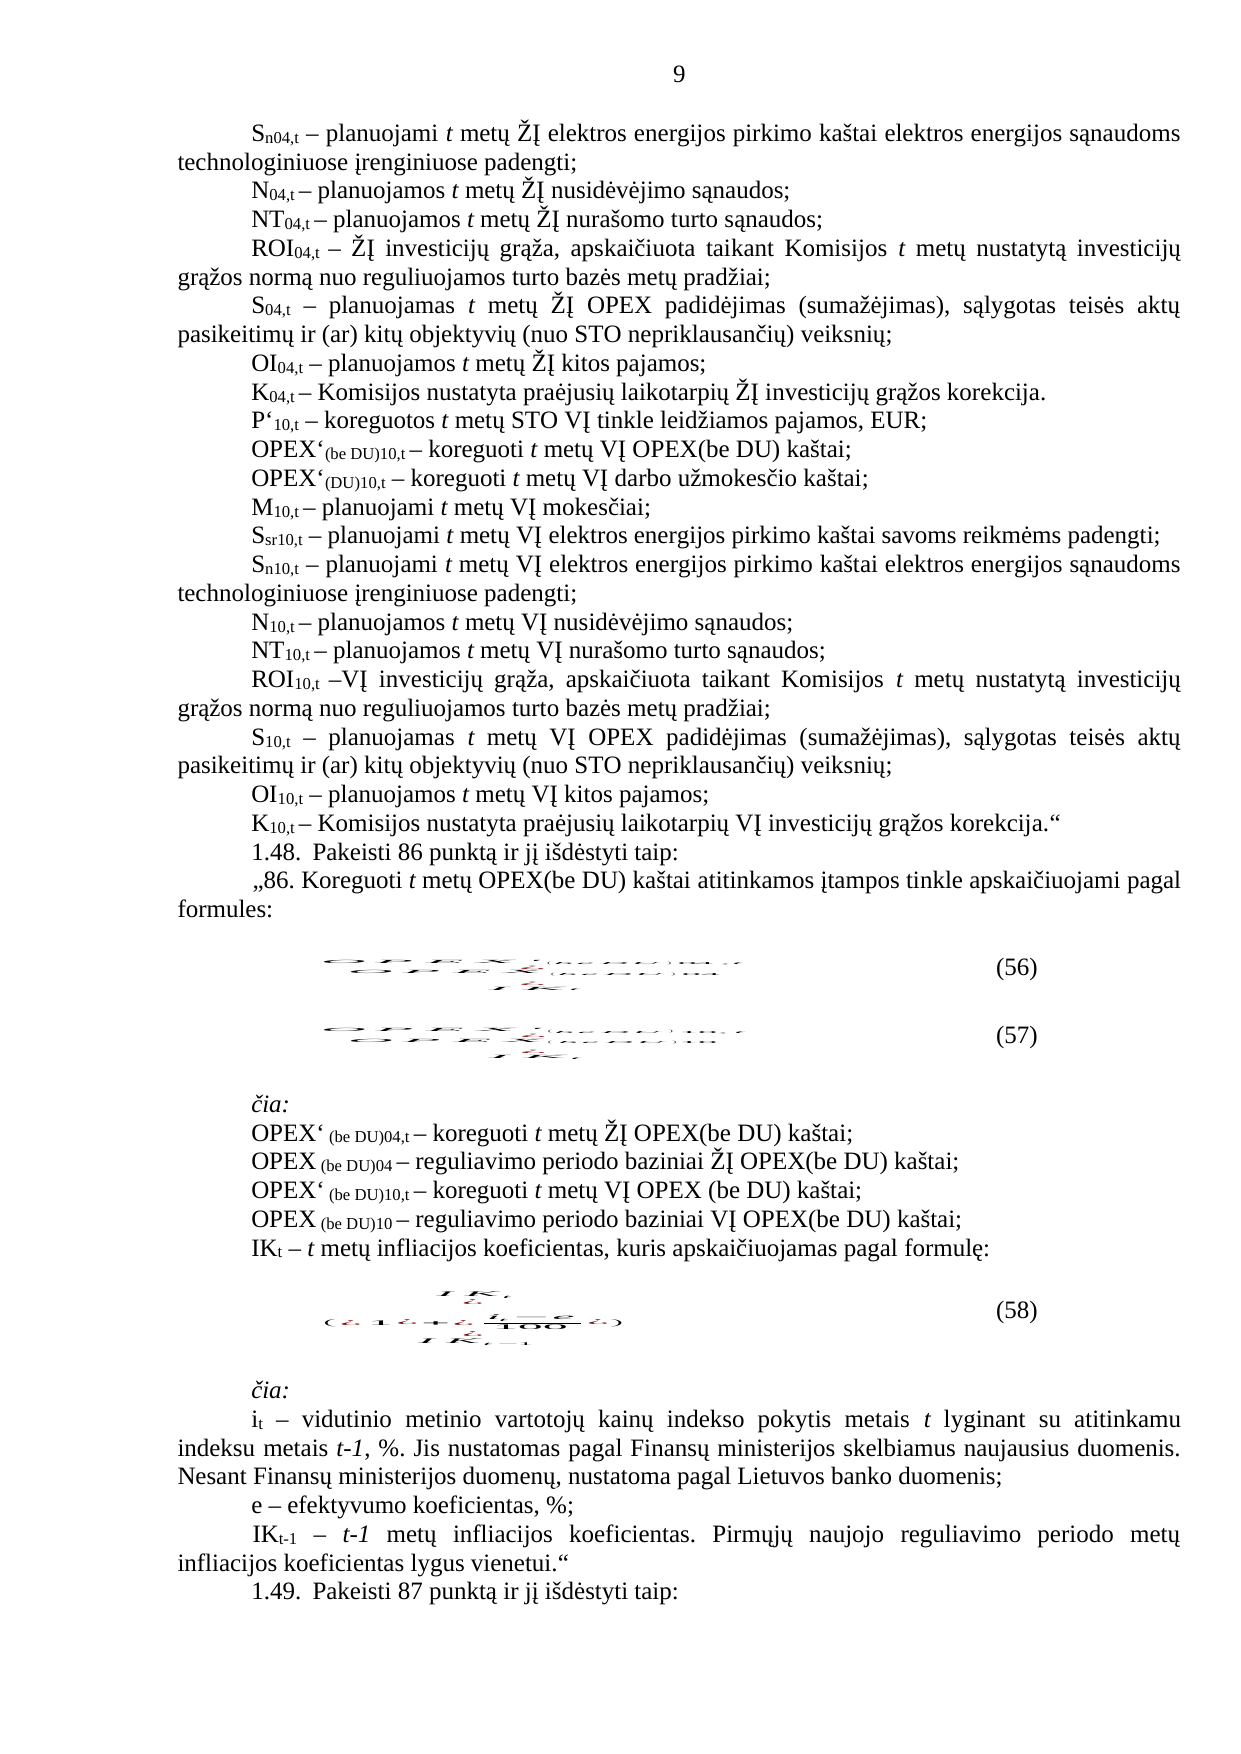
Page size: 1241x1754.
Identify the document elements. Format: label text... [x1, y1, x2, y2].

text OPEX‘ (be DU)04,t – koreguoti t metų ŽĮ OPEX(be DU) kaštai; [177, 1118, 1181, 1146]
text Sn04,t – planuojami t metų ŽĮ elektros energijos pirkimo kaštai elektros energijos sąnaudoms technologiniuose įrenginiuose padengti; [177, 118, 1181, 176]
text IKt-1 – t-1 metų infliacijos koeficientas. Pirmųjų naujojo reguliavimo periodo metų infliacijos koeficientas lygus vienetui.“ [177, 1519, 1181, 1576]
text e – efektyvumo koeficientas, %; [177, 1490, 1181, 1519]
text čia: [177, 1375, 1181, 1404]
text K10,t – Komisijos nustatyta praėjusių laikotarpių VĮ investicijų grąžos korekcija.“ [251, 808, 1181, 837]
text (56) [177, 952, 1181, 992]
text Ssr10,t – planuojami t metų VĮ elektros energijos pirkimo kaštai savoms reikmėms padengti; [177, 521, 1181, 549]
text čia: [177, 1089, 1181, 1118]
text OPEX‘(DU)10,t – koreguoti t metų VĮ darbo užmokesčio kaštai; [177, 463, 1181, 492]
text OPEX (be DU)10 – reguliavimo periodo baziniai VĮ OPEX(be DU) kaštai; [177, 1204, 1181, 1233]
text ROI10,t –VĮ investicijų grąža, apskaičiuota taikant Komisijos t metų nustatytą investicijų grąžos normą nuo reguliuojamos turto bazės metų pradžiai; [177, 664, 1181, 722]
text OPEX‘ (be DU)10,t – koreguoti t metų VĮ OPEX (be DU) kaštai; [177, 1175, 1181, 1204]
text OPEX‘(be DU)10,t – koreguoti t metų VĮ OPEX(be DU) kaštai; [177, 434, 1181, 463]
text S04,t – planuojamas t metų ŽĮ OPEX padidėjimas (sumažėjimas), sąlygotas teisės aktų pasikeitimų ir (ar) kitų objektyvių (nuo STO nepriklausančių) veiksnių; [177, 291, 1181, 348]
text IKt – t metų infliacijos koeficientas, kuris apskaičiuojamas pagal formulę: [177, 1233, 1181, 1261]
text (57) [177, 1020, 1181, 1060]
text (58) [177, 1290, 1181, 1346]
text „86. Koreguoti t metų OPEX(be DU) kaštai atitinkamos įtampos tinkle apskaičiuojami pagal formules: [177, 866, 1181, 923]
text M10,t – planuojami t metų VĮ mokesčiai; [177, 492, 1181, 521]
text N04,t – planuojamos t metų ŽĮ nusidėvėjimo sąnaudos; [177, 176, 1181, 204]
text OPEX (be DU)04 – reguliavimo periodo baziniai ŽĮ OPEX(be DU) kaštai; [177, 1146, 1181, 1175]
text 1.48. Pakeisti 86 punktą ir jį išdėstyti taip: [177, 837, 1181, 866]
text 1.49. Pakeisti 87 punktą ir jį išdėstyti taip: [177, 1576, 1181, 1605]
text P‘10,t – koreguotos t metų STO VĮ tinkle leidžiamos pajamos, EUR; [177, 406, 1181, 434]
text ROI04,t – ŽĮ investicijų grąža, apskaičiuota taikant Komisijos t metų nustatytą investicijų grąžos normą nuo reguliuojamos turto bazės metų pradžiai; [177, 233, 1181, 291]
text OI04,t – planuojamos t metų ŽĮ kitos pajamos; [177, 348, 1181, 377]
text S10,t – planuojamas t metų VĮ OPEX padidėjimas (sumažėjimas), sąlygotas teisės aktų pasikeitimų ir (ar) kitų objektyvių (nuo STO nepriklausančių) veiksnių; [177, 722, 1181, 779]
text OI10,t – planuojamos t metų VĮ kitos pajamos; [177, 779, 1181, 808]
text it – vidutinio metinio vartotojų kainų indekso pokytis metais t lyginant su atitinkamu indeksu metais t-1, %. Jis nustatomas pagal Finansų ministerijos skelbiamus naujausius duomenis. Nesant Finansų ministerijos duomenų, nustatoma pagal Lietuvos banko duomenis; [177, 1404, 1181, 1490]
text NT04,t – planuojamos t metų ŽĮ nurašomo turto sąnaudos; [177, 204, 1181, 233]
text K04,t – Komisijos nustatyta praėjusių laikotarpių ŽĮ investicijų grąžos korekcija. [177, 377, 1181, 406]
text NT10,t – planuojamos t metų VĮ nurašomo turto sąnaudos; [177, 636, 1181, 664]
text Sn10,t – planuojami t metų VĮ elektros energijos pirkimo kaštai elektros energijos sąnaudoms technologiniuose įrenginiuose padengti; [177, 549, 1181, 607]
text N10,t – planuojamos t metų VĮ nusidėvėjimo sąnaudos; [177, 607, 1181, 636]
